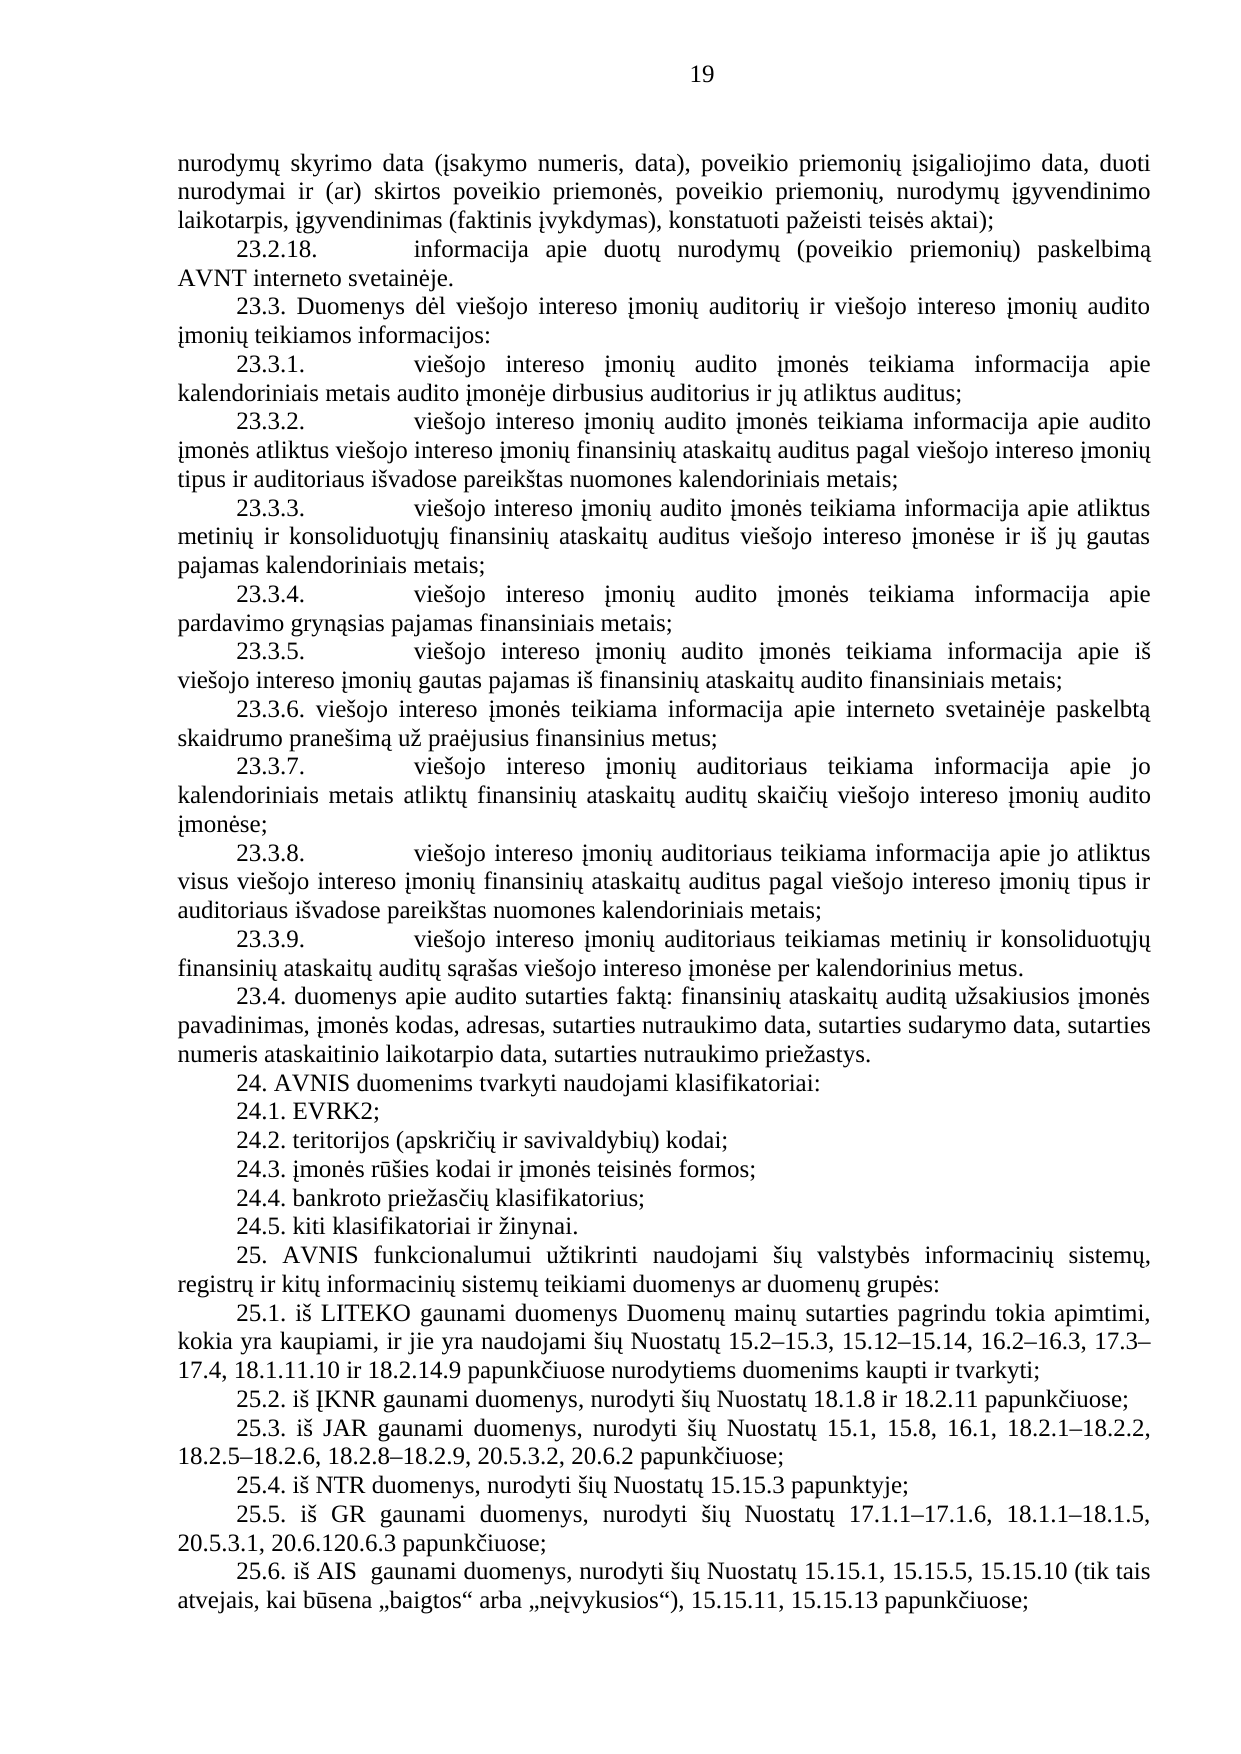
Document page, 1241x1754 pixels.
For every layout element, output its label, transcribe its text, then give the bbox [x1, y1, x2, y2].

text 23.3. Duomenys dėl viešojo intereso įmonių auditorių ir viešojo intereso įmonių audito įmonių teikiamos informacijos: [177, 291, 1152, 349]
text 25.2. iš ĮKNR gaunami duomenys, nurodyti šių Nuostatų 18.1.8 ir 18.2.11 papunkčiuose; [177, 1384, 1152, 1413]
text 25.1. iš LITEKO gaunami duomenys Duomenų mainų sutarties pagrindu tokia apimtimi, kokia yra kaupiami, ir jie yra naudojami šių Nuostatų 15.2–15.3, 15.12–15.14, 16.2–16.3, 17.3–17.4, 18.1.11.10 ir 18.2.14.9 papunkčiuose nurodytiems duomenims kaupti ir tvarkyti; [177, 1298, 1152, 1384]
text 25.6. iš AIS gaunami duomenys, nurodyti šių Nuostatų 15.15.1, 15.15.5, 15.15.10 (tik tais atvejais, kai būsena „baigtos“ arba „neįvykusios“), 15.15.11, 15.15.13 papunkčiuose; [177, 1556, 1152, 1614]
text 25.3. iš JAR gaunami duomenys, nurodyti šių Nuostatų 15.1, 15.8, 16.1, 18.2.1–18.2.2, 18.2.5–18.2.6, 18.2.8–18.2.9, 20.5.3.2, 20.6.2 papunkčiuose; [177, 1413, 1152, 1470]
text 23.3.7. viešojo intereso įmonių auditoriaus teikiama informacija apie jo kalendoriniais metais atliktų finansinių ataskaitų auditų skaičių viešojo intereso įmonių audito įmonėse; [177, 751, 1152, 838]
text 23.3.2. viešojo intereso įmonių audito įmonės teikiama informacija apie audito įmonės atliktus viešojo intereso įmonių finansinių ataskaitų auditus pagal viešojo intereso įmonių tipus ir auditoriaus išvadose pareikštas nuomones kalendoriniais metais; [177, 406, 1152, 493]
text 25. AVNIS funkcionalumui užtikrinti naudojami šių valstybės informacinių sistemų, registrų ir kitų informacinių sistemų teikiami duomenys ar duomenų grupės: [177, 1240, 1152, 1298]
text 23.3.8. viešojo intereso įmonių auditoriaus teikiama informacija apie jo atliktus visus viešojo intereso įmonių finansinių ataskaitų auditus pagal viešojo intereso įmonių tipus ir auditoriaus išvadose pareikštas nuomones kalendoriniais metais; [177, 838, 1152, 924]
text 23.3.1. viešojo intereso įmonių audito įmonės teikiama informacija apie kalendoriniais metais audito įmonėje dirbusius auditorius ir jų atliktus auditus; [177, 349, 1152, 406]
text 23.2.18. informacija apie duotų nurodymų (poveikio priemonių) paskelbimą AVNT interneto svetainėje. [177, 234, 1152, 291]
text 23.3.5. viešojo intereso įmonių audito įmonės teikiama informacija apie iš viešojo intereso įmonių gautas pajamas iš finansinių ataskaitų audito finansiniais metais; [177, 636, 1152, 694]
text nurodymų skyrimo data (įsakymo numeris, data), poveikio priemonių įsigaliojimo data, duoti nurodymai ir (ar) skirtos poveikio priemonės, poveikio priemonių, nurodymų įgyvendinimo laikotarpis, įgyvendinimas (faktinis įvykdymas), konstatuoti pažeisti teisės aktai); [177, 148, 1152, 234]
text 24.4. bankroto priežasčių klasifikatorius; [177, 1183, 1152, 1211]
text 23.3.4. viešojo intereso įmonių audito įmonės teikiama informacija apie pardavimo grynąsias pajamas finansiniais metais; [177, 579, 1152, 636]
text 24.1. EVRK2; [177, 1096, 1152, 1125]
text 25.4. iš NTR duomenys, nurodyti šių Nuostatų 15.15.3 papunktyje; [177, 1470, 1152, 1499]
text 23.3.3. viešojo intereso įmonių audito įmonės teikiama informacija apie atliktus metinių ir konsoliduotųjų finansinių ataskaitų auditus viešojo intereso įmonėse ir iš jų gautas pajamas kalendoriniais metais; [177, 493, 1152, 579]
text 24.2. teritorijos (apskričių ir savivaldybių) kodai; [177, 1125, 1152, 1154]
text 23.3.6. viešojo intereso įmonės teikiama informacija apie interneto svetainėje paskelbtą skaidrumo pranešimą už praėjusius finansinius metus; [177, 694, 1152, 751]
text 23.3.9. viešojo intereso įmonių auditoriaus teikiamas metinių ir konsoliduotųjų finansinių ataskaitų auditų sąrašas viešojo intereso įmonėse per kalendorinius metus. [177, 924, 1152, 981]
text 24.3. įmonės rūšies kodai ir įmonės teisinės formos; [177, 1154, 1152, 1183]
text 24. AVNIS duomenims tvarkyti naudojami klasifikatoriai: [177, 1068, 1152, 1096]
text 24.5. kiti klasifikatoriai ir žinynai. [177, 1211, 1152, 1240]
text 23.4. duomenys apie audito sutarties faktą: finansinių ataskaitų auditą užsakiusios įmonės pavadinimas, įmonės kodas, adresas, sutarties nutraukimo data, sutarties sudarymo data, sutarties numeris ataskaitinio laikotarpio data, sutarties nutraukimo priežastys. [177, 981, 1152, 1068]
text 25.5. iš GR gaunami duomenys, nurodyti šių Nuostatų 17.1.1–17.1.6, 18.1.1–18.1.5, 20.5.3.1, 20.6.120.6.3 papunkčiuose; [177, 1499, 1152, 1556]
